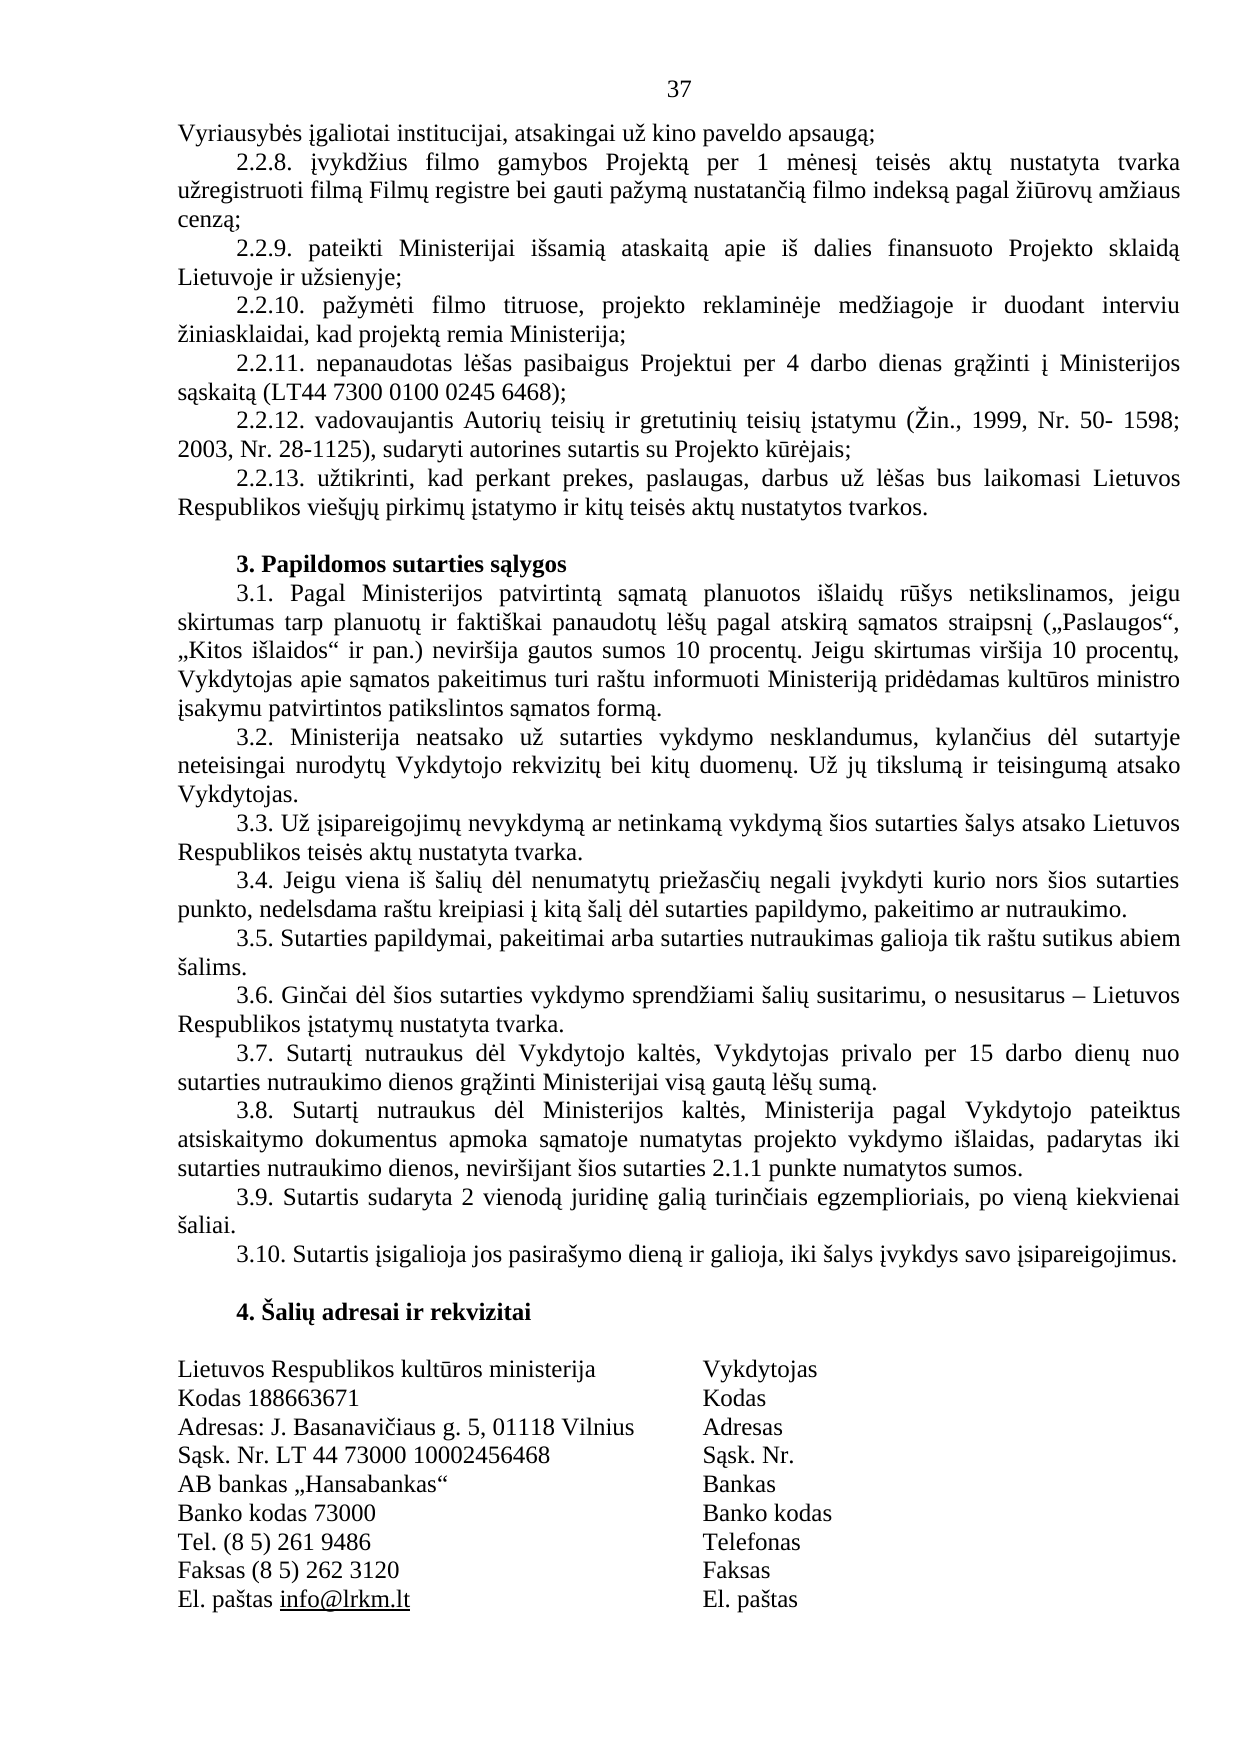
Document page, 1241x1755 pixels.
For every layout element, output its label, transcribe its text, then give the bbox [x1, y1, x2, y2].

text 2.2.13. užtikrinti, kad perkant prekes, paslaugas, darbus už lėšas bus laikomasi Lietuvos Respublikos viešųjų pirkimų įstatymo ir kitų teisės aktų nustatytos tvarkos. [177, 463, 1181, 521]
text 2.2.11. nepanaudotas lėšas pasibaigus Projektui per 4 darbo dienas grąžinti į Ministerijos sąskaitą (LT44 7300 0100 0245 6468); [177, 348, 1181, 406]
text Sąsk. Nr. LT 44 73000 10002456468 Sąsk. Nr. [177, 1441, 1181, 1469]
text Vyriausybės įgaliotai institucijai, atsakingai už kino paveldo apsaugą; [177, 118, 1181, 147]
text Banko kodas 73000 Banko kodas [177, 1498, 1181, 1527]
text 3.10. Sutartis įsigalioja jos pasirašymo dieną ir galioja, iki šalys įvykdys savo įsipareigojimus. [177, 1239, 1181, 1268]
text 3.5. Sutarties papildymai, pakeitimai arba sutarties nutraukimas galioja tik raštu sutikus abiem šalims. [177, 923, 1181, 981]
text 2.2.9. pateikti Ministerijai išsamią ataskaitą apie iš dalies finansuoto Projekto sklaidą Lietuvoje ir užsienyje; [177, 233, 1181, 291]
text Kodas 188663671 Kodas [177, 1383, 1181, 1412]
text 3.4. Jeigu viena iš šalių dėl nenumatytų priežasčių negali įvykdyti kurio nors šios sutarties punkto, nedelsdama raštu kreipiasi į kitą šalį dėl sutarties papildymo, pakeitimo ar nutraukimo. [177, 866, 1181, 923]
text 3.6. Ginčai dėl šios sutarties vykdymo sprendžiami šalių susitarimu, o nesusitarus – Lietuvos Respublikos įstatymų nustatyta tvarka. [177, 981, 1181, 1038]
text 3.1. Pagal Ministerijos patvirtintą sąmatą planuotos išlaidų rūšys netikslinamos, jeigu skirtumas tarp planuotų ir faktiškai panaudotų lėšų pagal atskirą sąmatos straipsnį („Paslaugos“, „Kitos išlaidos“ ir pan.) neviršija gautos sumos 10 procentų. Jeigu skirtumas viršija 10 procentų, Vykdytojas apie sąmatos pakeitimus turi raštu informuoti Ministeriją pridėdamas kultūros ministro įsakymu patvirtintos patikslintos sąmatos formą. [177, 578, 1181, 722]
text 2.2.10. pažymėti filmo titruose, projekto reklaminėje medžiagoje ir duodant interviu žiniasklaidai, kad projektą remia Ministerija; [177, 291, 1181, 348]
text 3.3. Už įsipareigojimų nevykdymą ar netinkamą vykdymą šios sutarties šalys atsako Lietuvos Respublikos teisės aktų nustatyta tvarka. [177, 808, 1181, 866]
text 2.2.8. įvykdžius filmo gamybos Projektą per 1 mėnesį teisės aktų nustatyta tvarka užregistruoti filmą Filmų registre bei gauti pažymą nustatančią filmo indeksą pagal žiūrovų amžiaus cenzą; [177, 147, 1181, 233]
text Lietuvos Respublikos kultūros ministerija Vykdytojas [177, 1354, 1181, 1383]
text 3.9. Sutartis sudaryta 2 vienodą juridinę galią turinčiais egzemplioriais, po vieną kiekvienai šaliai. [177, 1182, 1181, 1239]
text El. paštas info@lrkm.lt El. paštas [177, 1584, 1181, 1613]
text Faksas (8 5) 262 3120 Faksas [177, 1556, 1181, 1584]
text Tel. (8 5) 261 9486 Telefonas [177, 1527, 1181, 1556]
text 3. Papildomos sutarties sąlygos [177, 549, 1181, 578]
text 3.2. Ministerija neatsako už sutarties vykdymo nesklandumus, kylančius dėl sutartyje neteisingai nurodytų Vykdytojo rekvizitų bei kitų duomenų. Už jų tikslumą ir teisingumą atsako Vykdytojas. [177, 722, 1181, 808]
text 4. Šalių adresai ir rekvizitai [177, 1297, 1181, 1326]
text Adresas: J. Basanavičiaus g. 5, 01118 Vilnius Adresas [177, 1412, 1181, 1441]
text 3.8. Sutartį nutraukus dėl Ministerijos kaltės, Ministerija pagal Vykdytojo pateiktus atsiskaitymo dokumentus apmoka sąmatoje numatytas projekto vykdymo išlaidas, padarytas iki sutarties nutraukimo dienos, neviršijant šios sutarties 2.1.1 punkte numatytos sumos. [177, 1096, 1181, 1182]
text AB bankas „Hansabankas“ Bankas [177, 1469, 1181, 1498]
text 2.2.12. vadovaujantis Autorių teisių ir gretutinių teisių įstatymu (Žin., 1999, Nr. 50- 1598; 2003, Nr. 28-1125), sudaryti autorines sutartis su Projekto kūrėjais; [177, 406, 1181, 463]
text 3.7. Sutartį nutraukus dėl Vykdytojo kaltės, Vykdytojas privalo per 15 darbo dienų nuo sutarties nutraukimo dienos grąžinti Ministerijai visą gautą lėšų sumą. [177, 1038, 1181, 1096]
